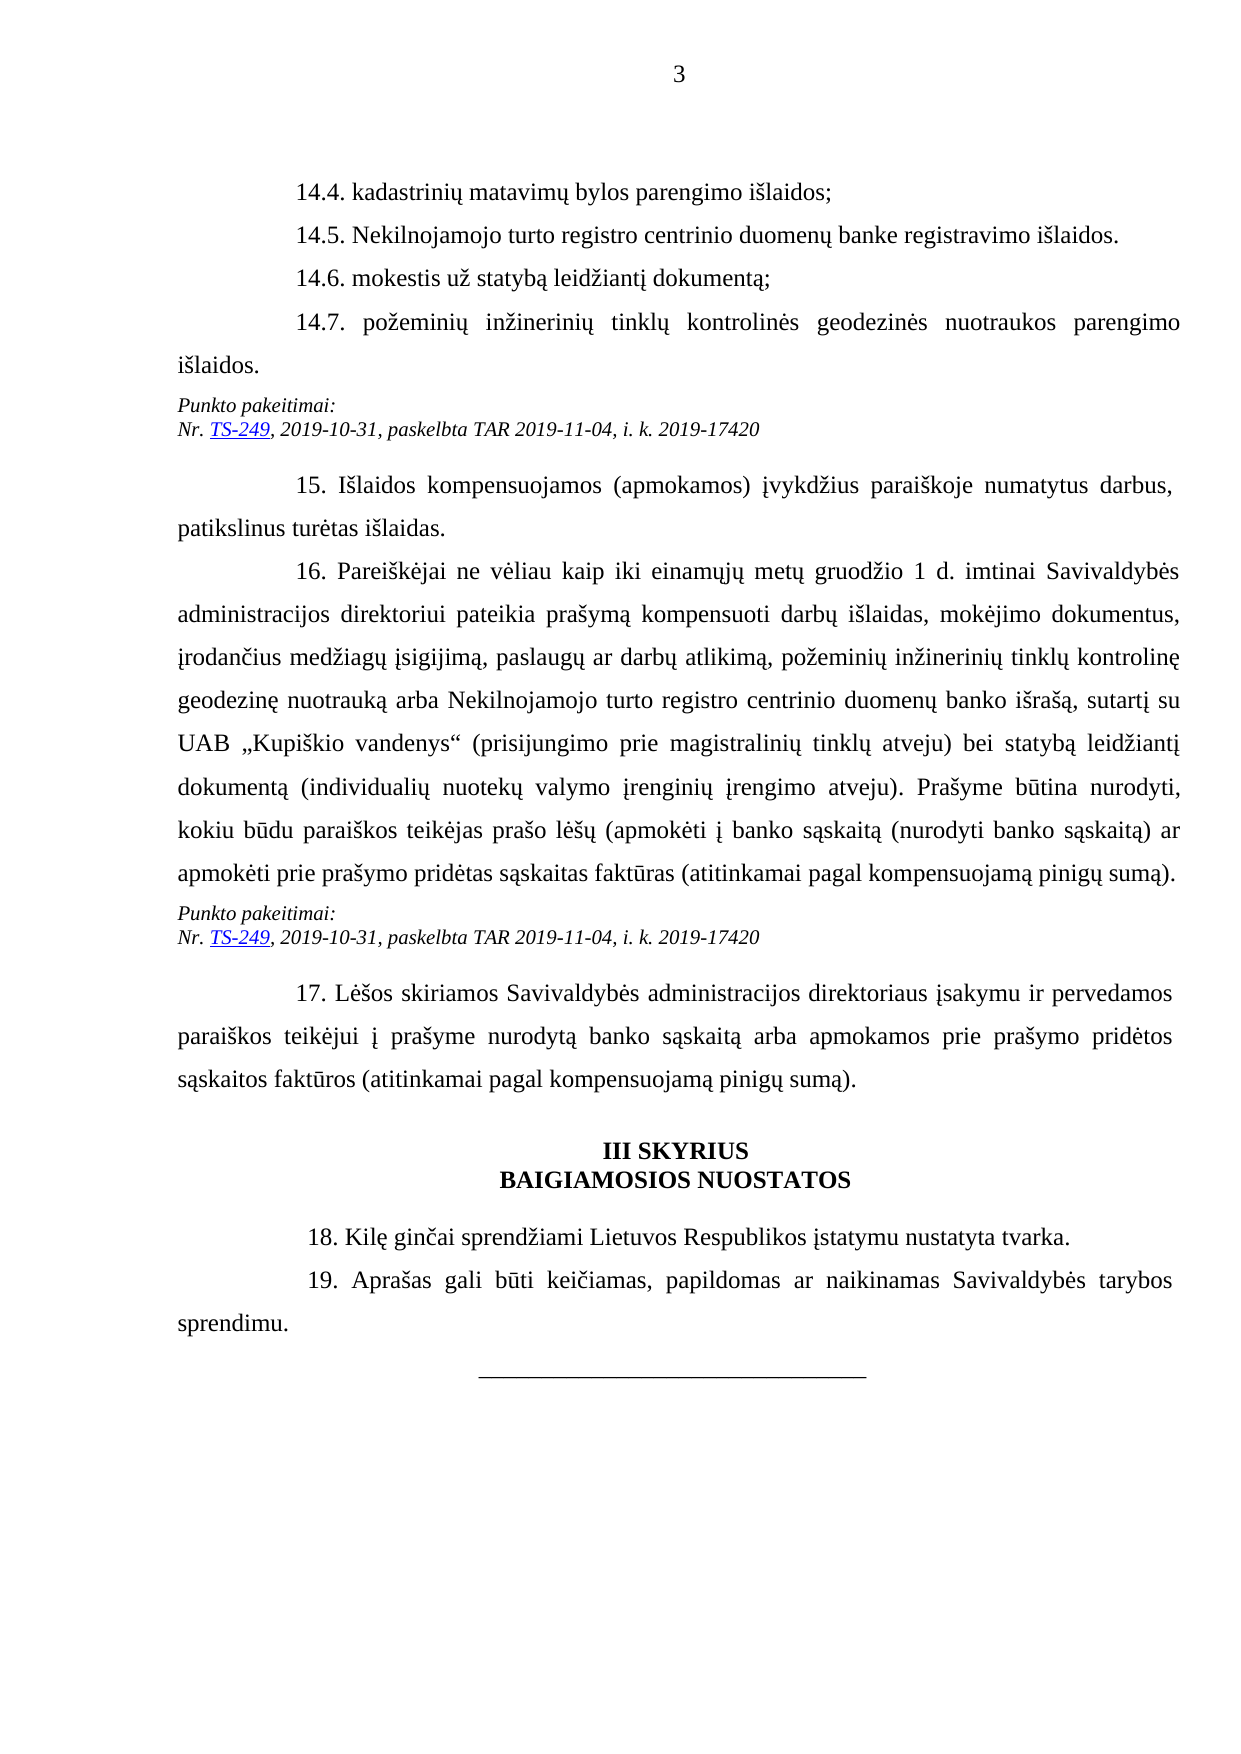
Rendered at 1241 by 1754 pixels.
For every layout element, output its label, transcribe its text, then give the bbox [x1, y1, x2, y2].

text Nr. TS-249, 2019-10-31, paskelbta TAR 2019-11-04, i. k. 2019-17420 [177, 925, 1181, 949]
text Punkto pakeitimai: [177, 393, 1181, 417]
text 14.7. požeminių inžinerinių tinklų kontrolinės geodezinės nuotraukos parengimo išlaidos. [177, 307, 1181, 378]
text 14.6. mokestis už statybą leidžiantį dokumentą; [177, 263, 1181, 292]
text 14.4. kadastrinių matavimų bylos parengimo išlaidos; [177, 177, 1181, 206]
text 19. Aprašas gali būti keičiamas, papildomas ar naikinamas Savivaldybės tarybos sprendimu. [177, 1265, 1174, 1337]
text BAIGIAMOSIOS NUOSTATOS [177, 1165, 1174, 1193]
text 17. Lėšos skiriamos Savivaldybės administracijos direktoriaus įsakymu ir pervedamos paraiškos teikėjui į prašyme nurodytą banko sąskaitą arba apmokamos prie prašymo pridėtos sąskaitos faktūros (atitinkamai pagal kompensuojamą pinigų sumą). [177, 978, 1174, 1093]
text 18. Kilę ginčai sprendžiami Lietuvos Respublikos įstatymu nustatyta tvarka. [177, 1222, 1174, 1251]
text Punkto pakeitimai: [177, 901, 1181, 925]
text 16. Pareiškėjai ne vėliau kaip iki einamųjų metų gruodžio 1 d. imtinai Savivaldybės administracijos direktoriui pateikia prašymą kompensuoti darbų išlaidas, mokėjimo dokumentus, įrodančius medžiagų įsigijimą, paslaugų ar darbų atlikimą, požeminių inžinerinių tinklų kontrolinę geodezinę nuotrauką arba Nekilnojamojo turto registro centrinio duomenų banko išrašą, sutartį su UAB „Kupiškio vandenys“ (prisijungimo prie magistralinių tinklų atveju) bei statybą leidžiantį dokumentą (individualių nuotekų valymo įrenginių įrengimo atveju). Prašyme būtina nurodyti, kokiu būdu paraiškos teikėjas prašo lėšų (apmokėti į banko sąskaitą (nurodyti banko sąskaitą) ar apmokėti prie prašymo pridėtas sąskaitas faktūras (atitinkamai pagal kompensuojamą pinigų sumą). [177, 556, 1181, 887]
text III SKYRIUS [177, 1136, 1174, 1165]
text _______________________________ [177, 1352, 1174, 1380]
text Nr. TS-249, 2019-10-31, paskelbta TAR 2019-11-04, i. k. 2019-17420 [177, 417, 1181, 441]
text 15. Išlaidos kompensuojamos (apmokamos) įvykdžius paraiškoje numatytus darbus, patikslinus turėtas išlaidas. [177, 470, 1174, 542]
text 14.5. Nekilnojamojo turto registro centrinio duomenų banke registravimo išlaidos. [177, 220, 1181, 249]
